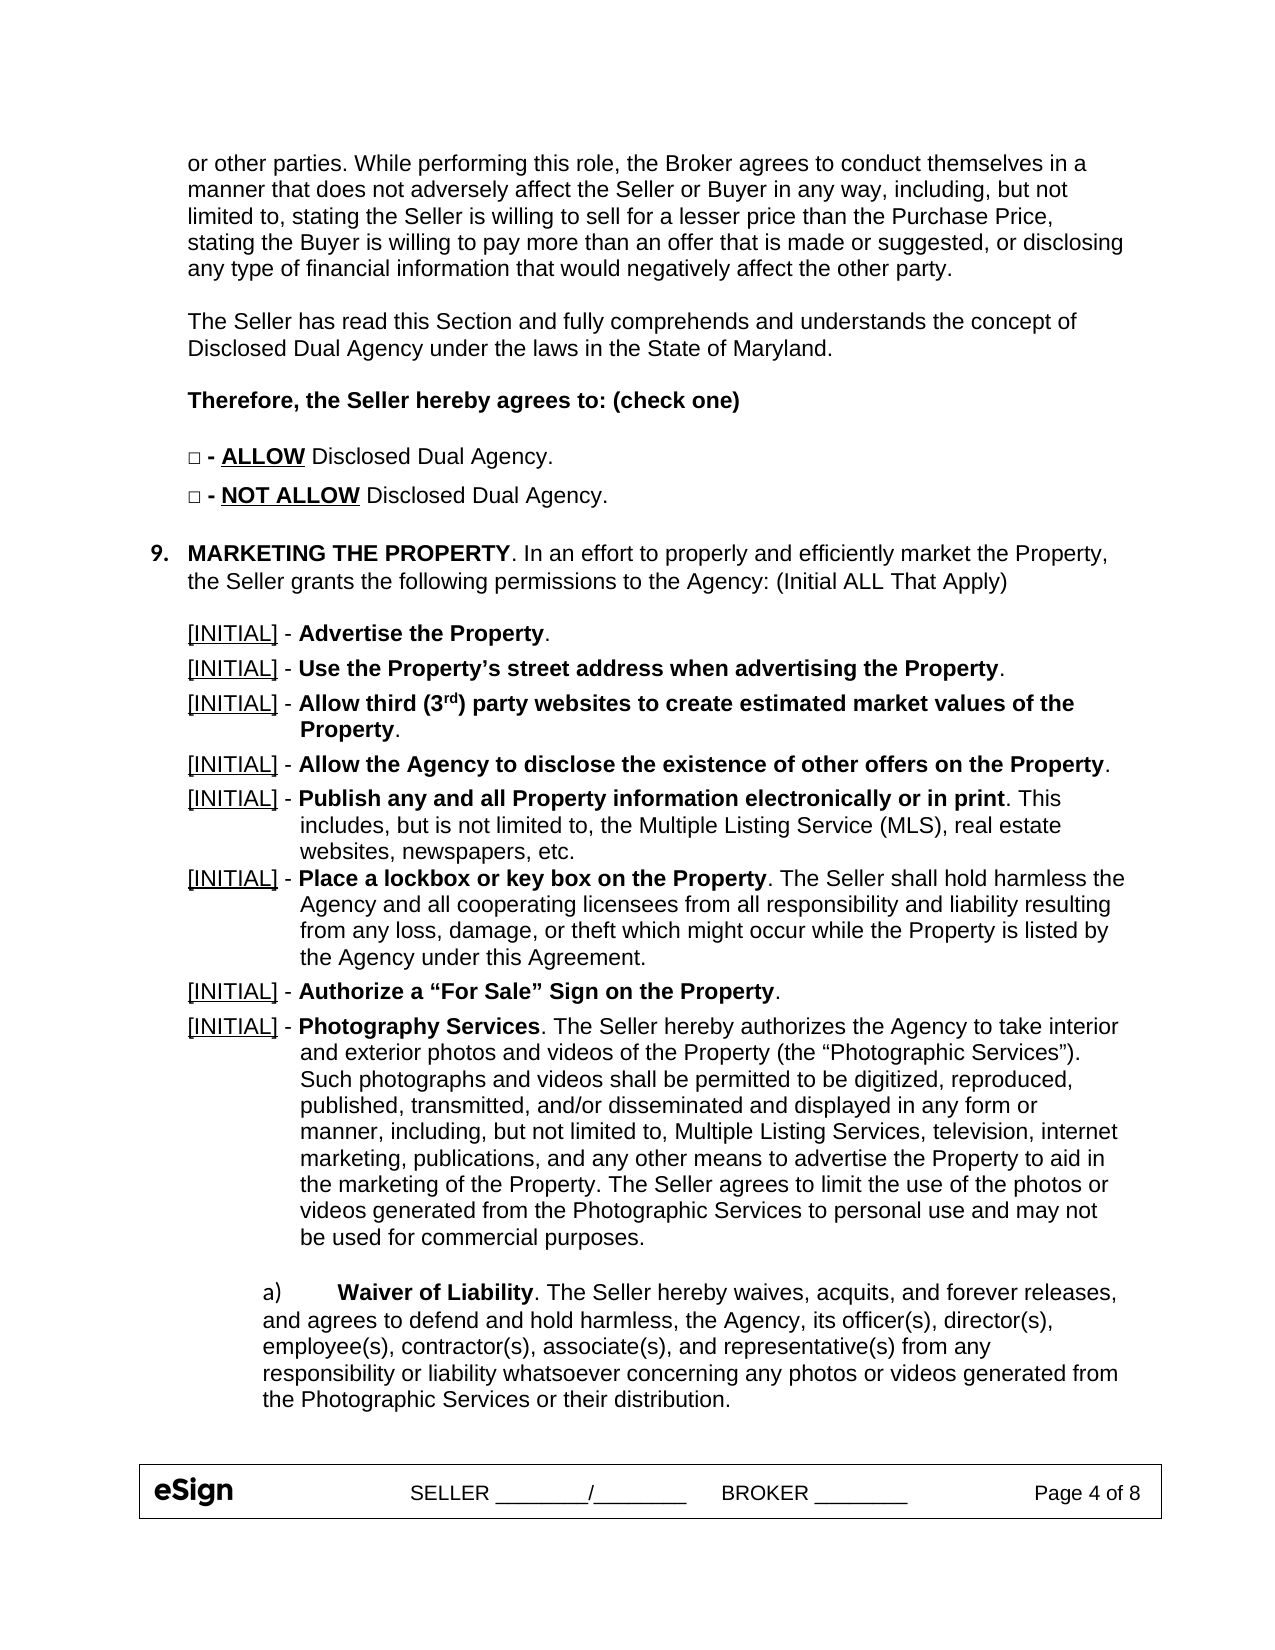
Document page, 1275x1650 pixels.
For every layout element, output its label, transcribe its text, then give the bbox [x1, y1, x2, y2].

list [INITIAL] - Publish any and all Property information electronically or in print. This [187, 785, 1125, 812]
list Property. [262, 716, 1125, 742]
list ☐ - ALLOW Disclosed Dual Agency. [187, 440, 1125, 471]
list includes, but is not limited to, the Multiple Listing Service (MLS), real estate websites, newspapers, etc. [300, 812, 1125, 864]
list Waiver of Liability. The Seller hereby waives, acquits, and forever releases, and agrees to defend and hold harmless, the Agency, its officer(s), director(s), employee(s), contractor(s), associate(s), and representative(s) from any responsibility or liability whatsoever concerning any photos or videos generated from the Photographic Services or their distribution. [262, 1276, 1125, 1412]
list [INITIAL] - Authorize a “For Sale” Sign on the Property. [187, 978, 1125, 1004]
list [INITIAL] - Advertise the Property. [187, 620, 1125, 647]
list The Seller has read this Section and fully comprehends and understands the concept of Disclosed Dual Agency under the laws in the State of Maryland. [187, 308, 1125, 361]
list and exterior photos and videos of the Property (the “Photographic Services”). Such photographs and videos shall be permitted to be digitized, reproduced, published, transmitted, and/or disseminated and displayed in any form or manner, including, but not limited to, Multiple Listing Services, television, internet marketing, publications, and any other means to advertise the Property to aid in the marketing of the Property. The Seller agrees to limit the use of the photos or videos generated from the Photographic Services to personal use and may not be used for commercial purposes. [300, 1039, 1125, 1250]
list or other parties. While performing this role, the Broker agrees to conduct themselves in a manner that does not adversely affect the Seller or Buyer in any way, including, but not limited to, stating the Seller is willing to sell for a lesser price than the Purchase Price, stating the Buyer is willing to pay more than an offer that is made or suggested, or disclosing any type of financial information that would negatively affect the other party. [150, 150, 1125, 282]
list [INITIAL] - Allow third (3rd) party websites to create estimated market values of the [187, 690, 1125, 716]
list MARKETING THE PROPERTY. In an effort to properly and efficiently market the Property, the Seller grants the following permissions to the Agency: (Initial ALL That Apply) [150, 537, 1125, 594]
list [INITIAL] - Place a lockbox or key box on the Property. The Seller shall hold harmless the [187, 864, 1125, 891]
list [INITIAL] - Photography Services. The Seller hereby authorizes the Agency to take interior [187, 1013, 1125, 1039]
list Agency and all cooperating licensees from all responsibility and liability resulting from any loss, damage, or theft which might occur while the Property is listed by the Agency under this Agreement. [300, 891, 1125, 970]
list Therefore, the Seller hereby agrees to: (check one) [187, 387, 1125, 413]
list [INITIAL] - Allow the Agency to disclose the existence of other offers on the Property. [187, 751, 1125, 777]
list [INITIAL] - Use the Property’s street address when advertising the Property. [187, 655, 1125, 681]
list ☐ - NOT ALLOW Disclosed Dual Agency. [187, 479, 1125, 511]
